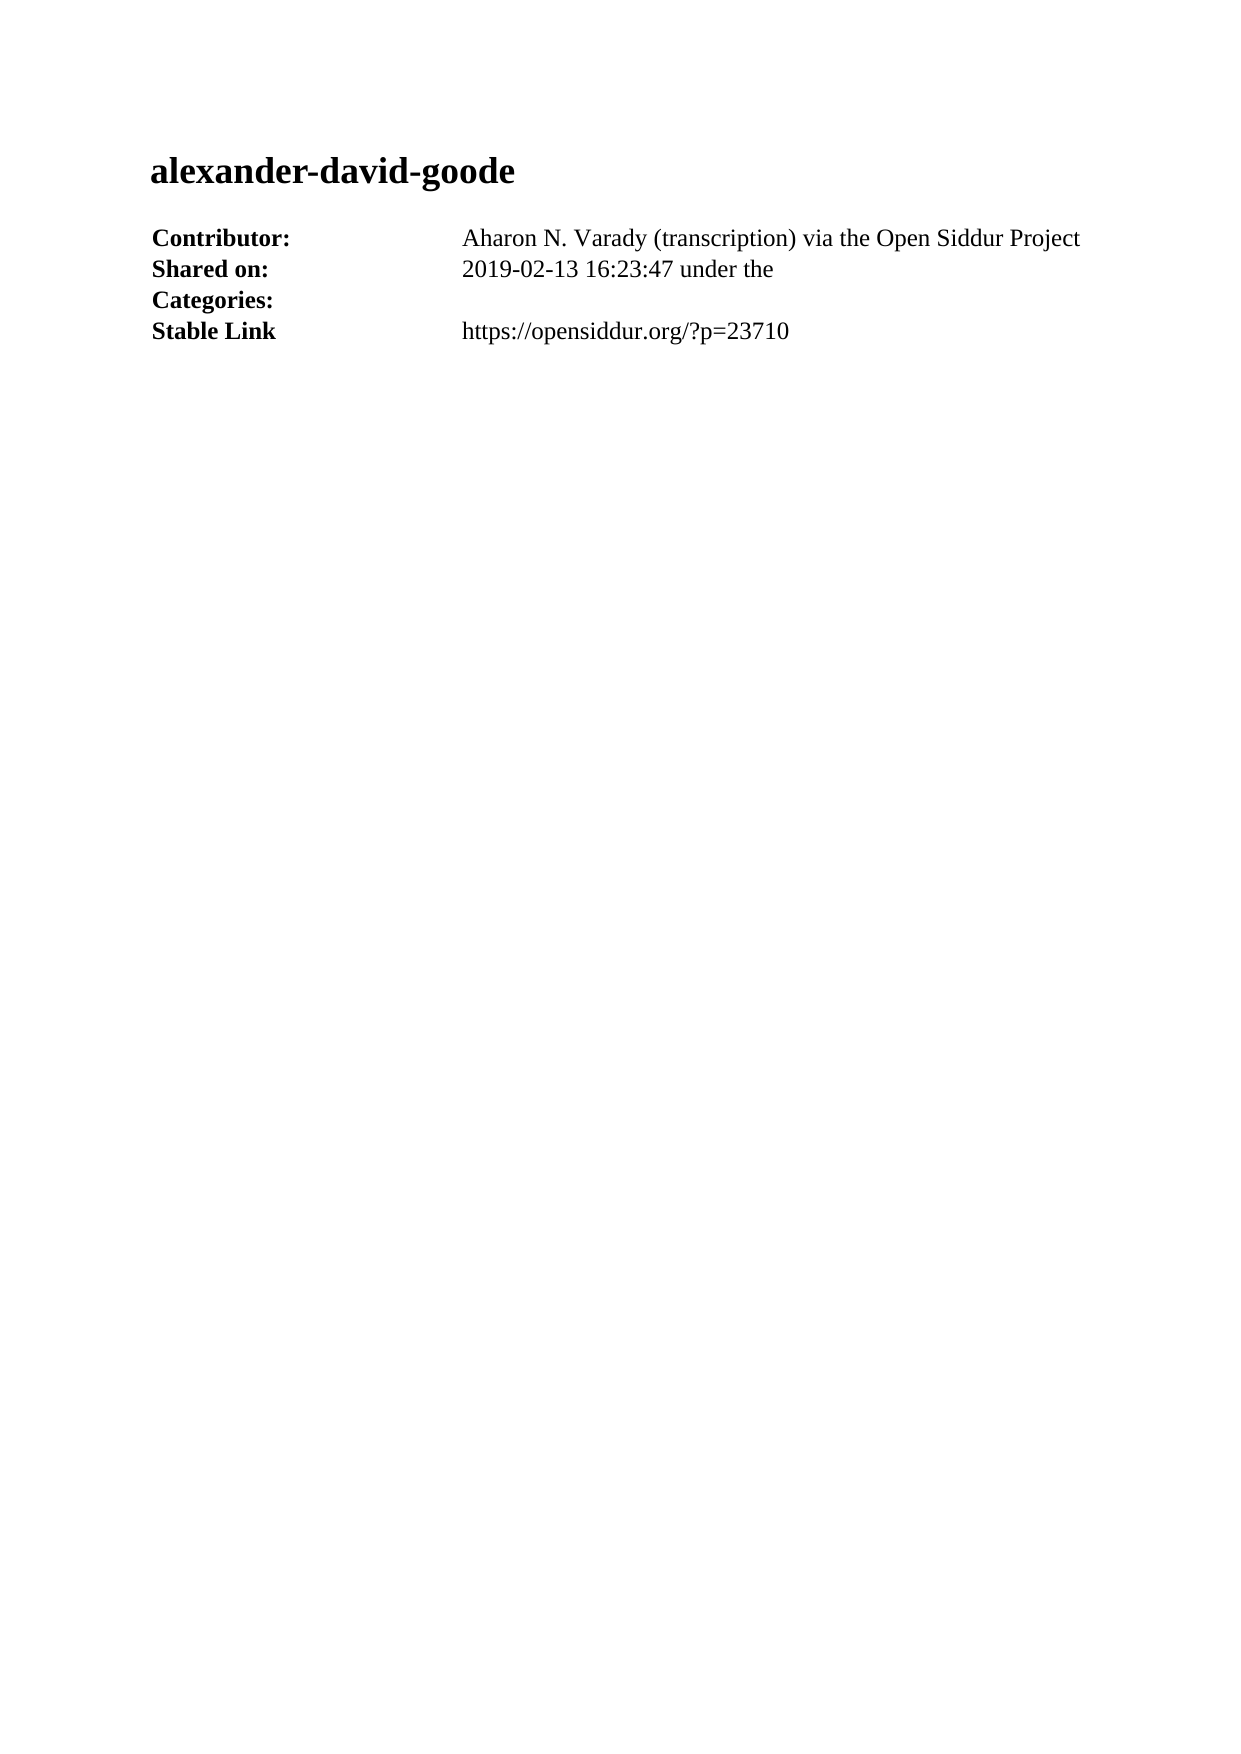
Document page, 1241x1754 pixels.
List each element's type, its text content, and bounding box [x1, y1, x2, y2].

table_cell [460, 284, 1090, 315]
table_cell Stable Link [150, 315, 460, 346]
table_cell https://opensiddur.org/?p=23710 [460, 315, 1090, 346]
table_cell 2019-02-13 16:23:47 under the [460, 254, 1090, 284]
table_cell Shared on: [150, 254, 460, 284]
table_cell Categories: [150, 284, 460, 315]
table_header Aharon N. Varady (transcription) via the Open Siddur Project [460, 223, 1090, 253]
table_header Contributor: [150, 223, 460, 253]
subtitle alexander-david-goode [150, 150, 1090, 192]
